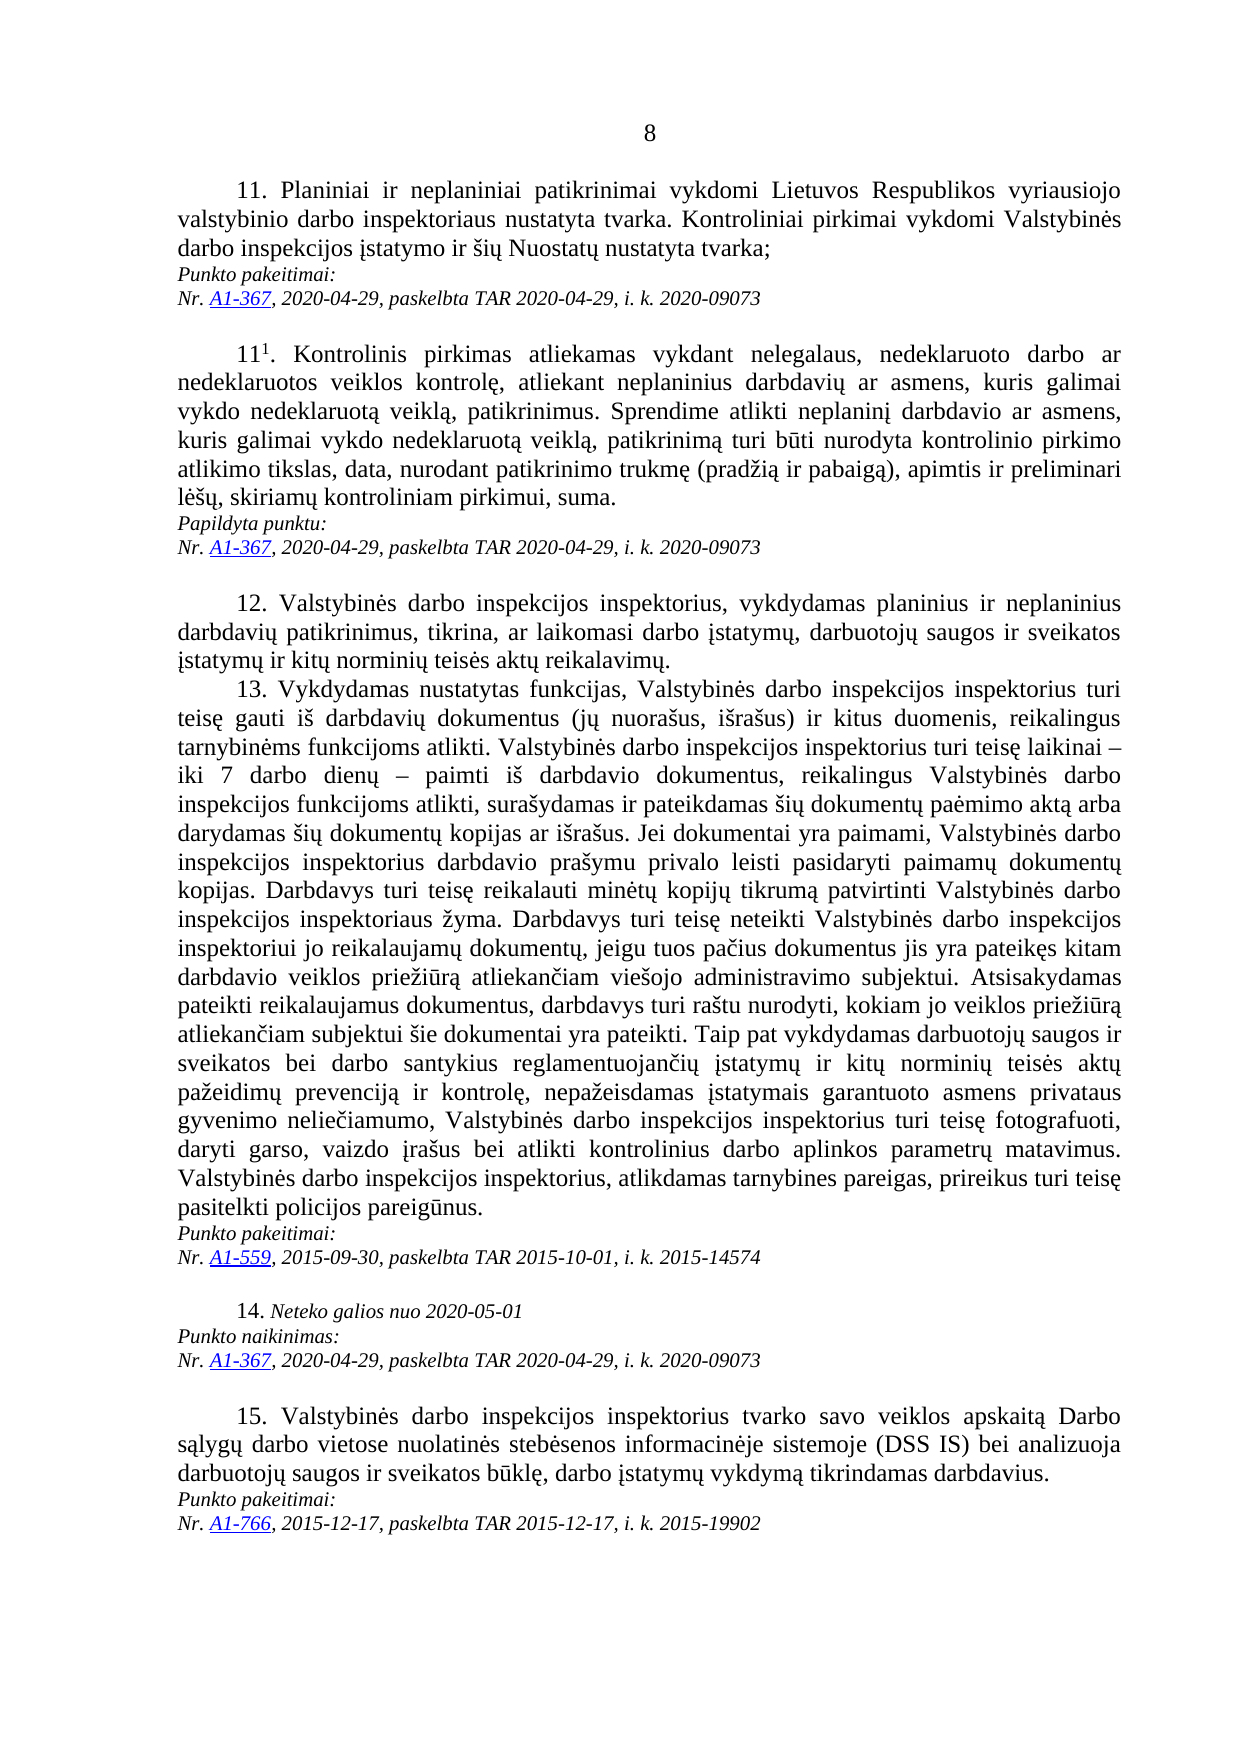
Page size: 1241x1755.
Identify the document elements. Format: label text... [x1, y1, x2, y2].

text Nr. A1-367, 2020-04-29, paskelbta TAR 2020-04-29, i. k. 2020-09073 [177, 535, 1122, 559]
text Punkto pakeitimai: [177, 262, 1122, 286]
text Papildyta punktu: [177, 511, 1122, 535]
text 11. Planiniai ir neplaniniai patikrinimai vykdomi Lietuvos Respublikos vyriausiojo valstybinio darbo inspektoriaus nustatyta tvarka. Kontroliniai pirkimai vykdomi Valstybinės darbo inspekcijos įstatymo ir šių Nuostatų nustatyta tvarka; [177, 176, 1122, 262]
text Nr. A1-367, 2020-04-29, paskelbta TAR 2020-04-29, i. k. 2020-09073 [177, 1348, 1122, 1372]
text Punkto naikinimas: [177, 1324, 1122, 1348]
text 15. Valstybinės darbo inspekcijos inspektorius tvarko savo veiklos apskaitą Darbo sąlygų darbo vietose nuolatinės stebėsenos informacinėje sistemoje (DSS IS) bei analizuoja darbuotojų saugos ir sveikatos būklę, darbo įstatymų vykdymą tikrindamas darbdavius. [177, 1401, 1122, 1487]
text Punkto pakeitimai: [177, 1487, 1122, 1511]
text Punkto pakeitimai: [177, 1221, 1122, 1245]
text Nr. A1-559, 2015-09-30, paskelbta TAR 2015-10-01, i. k. 2015-14574 [177, 1245, 1122, 1269]
text 13. Vykdydamas nustatytas funkcijas, Valstybinės darbo inspekcijos inspektorius turi teisę gauti iš darbdavių dokumentus (jų nuorašus, išrašus) ir kitus duomenis, reikalingus tarnybinėms funkcijoms atlikti. Valstybinės darbo inspekcijos inspektorius turi teisę laikinai – iki 7 darbo dienų – paimti iš darbdavio dokumentus, reikalingus Valstybinės darbo inspekcijos funkcijoms atlikti, surašydamas ir pateikdamas šių dokumentų paėmimo aktą arba darydamas šių dokumentų kopijas ar išrašus. Jei dokumentai yra paimami, Valstybinės darbo inspekcijos inspektorius darbdavio prašymu privalo leisti pasidaryti paimamų dokumentų kopijas. Darbdavys turi teisę reikalauti minėtų kopijų tikrumą patvirtinti Valstybinės darbo inspekcijos inspektoriaus žyma. Darbdavys turi teisę neteikti Valstybinės darbo inspekcijos inspektoriui jo reikalaujamų dokumentų, jeigu tuos pačius dokumentus jis yra pateikęs kitam darbdavio veiklos priežiūrą atliekančiam viešojo administravimo subjektui. Atsisakydamas pateikti reikalaujamus dokumentus, darbdavys turi raštu nurodyti, kokiam jo veiklos priežiūrą atliekančiam subjektui šie dokumentai yra pateikti. Taip pat vykdydamas darbuotojų saugos ir sveikatos bei darbo santykius reglamentuojančių įstatymų ir kitų norminių teisės aktų pažeidimų prevenciją ir kontrolę, nepažeisdamas įstatymais garantuoto asmens privataus gyvenimo neliečiamumo, Valstybinės darbo inspekcijos inspektorius turi teisę fotografuoti, daryti garso, vaizdo įrašus bei atlikti kontrolinius darbo aplinkos parametrų matavimus. Valstybinės darbo inspekcijos inspektorius, atlikdamas tarnybines pareigas, prireikus turi teisę pasitelkti policijos pareigūnus. [177, 674, 1122, 1221]
text Nr. A1-766, 2015-12-17, paskelbta TAR 2015-12-17, i. k. 2015-19902 [177, 1511, 1122, 1535]
text 111. Kontrolinis pirkimas atliekamas vykdant nelegalaus, nedeklaruoto darbo ar nedeklaruotos veiklos kontrolę, atliekant neplaninius darbdavių ar asmens, kuris galimai vykdo nedeklaruotą veiklą, patikrinimus. Sprendime atlikti neplaninį darbdavio ar asmens, kuris galimai vykdo nedeklaruotą veiklą, patikrinimą turi būti nurodyta kontrolinio pirkimo atlikimo tikslas, data, nurodant patikrinimo trukmę (pradžią ir pabaigą), apimtis ir preliminari lėšų, skiriamų kontroliniam pirkimui, suma. [177, 339, 1122, 511]
text 14. Neteko galios nuo 2020-05-01 [177, 1297, 1122, 1324]
text Nr. A1-367, 2020-04-29, paskelbta TAR 2020-04-29, i. k. 2020-09073 [177, 286, 1122, 310]
text 12. Valstybinės darbo inspekcijos inspektorius, vykdydamas planinius ir neplaninius darbdavių patikrinimus, tikrina, ar laikomasi darbo įstatymų, darbuotojų saugos ir sveikatos įstatymų ir kitų norminių teisės aktų reikalavimų. [177, 588, 1122, 674]
